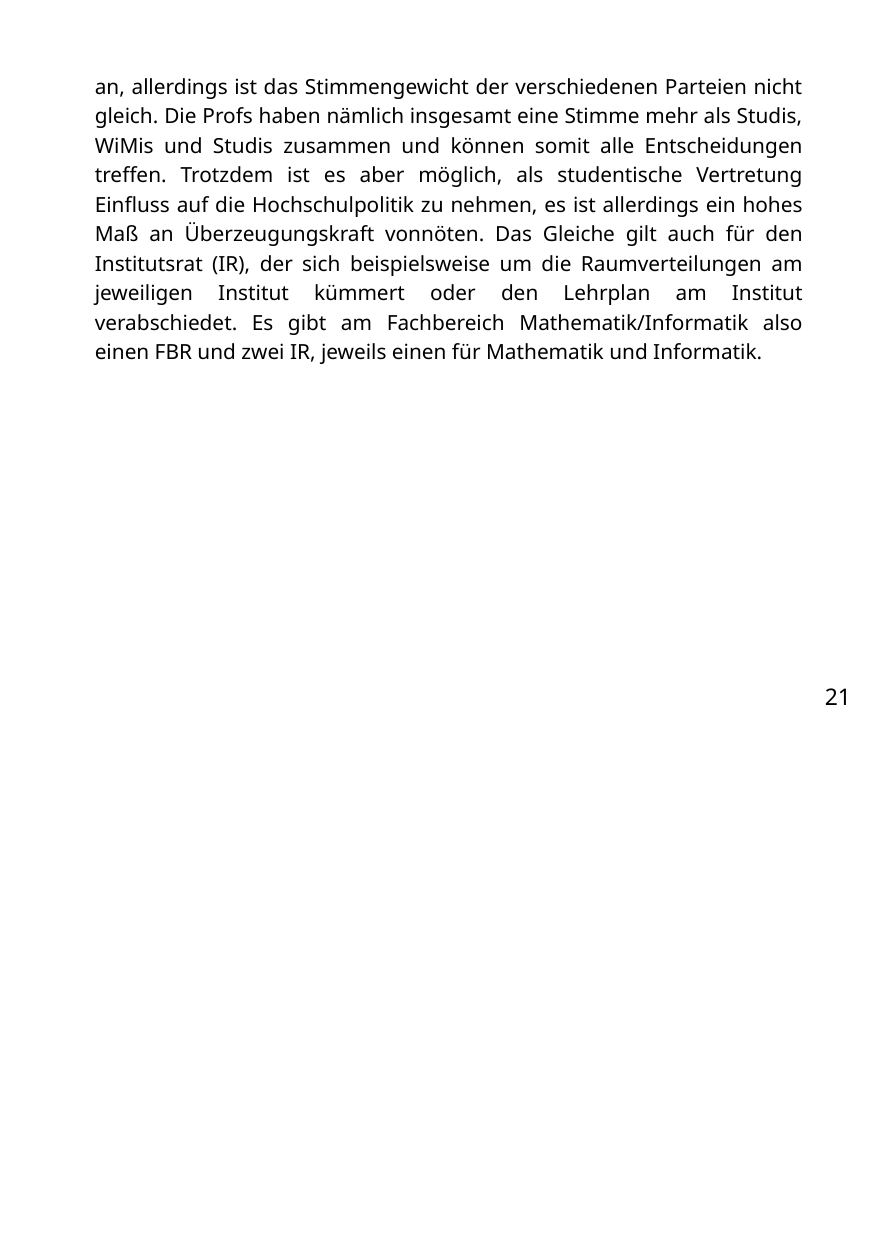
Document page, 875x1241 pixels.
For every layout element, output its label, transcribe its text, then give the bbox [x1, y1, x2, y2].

text an, allerdings ist das Stimmengewicht der verschiedenen Parteien nicht gleich. Die Profs haben nämlich insgesamt eine Stimme mehr als Studis, WiMis und Studis zusammen und können somit alle Entscheidungen treffen. Trotzdem ist es aber möglich, als studentische Vertretung Einfluss auf die Hochschulpolitik zu nehmen, es ist allerdings ein hohes Maß an Überzeugungskraft vonnöten. Das Gleiche gilt auch für den Institutsrat (IR), der sich beispielsweise um die Raumverteilungen am jeweiligen Institut kümmert oder den Lehrplan am Institut verabschiedet. Es gibt am Fachbereich Mathematik/Informatik also einen FBR und zwei IR, jeweils einen für Mathematik und Informatik. [94, 71, 803, 366]
